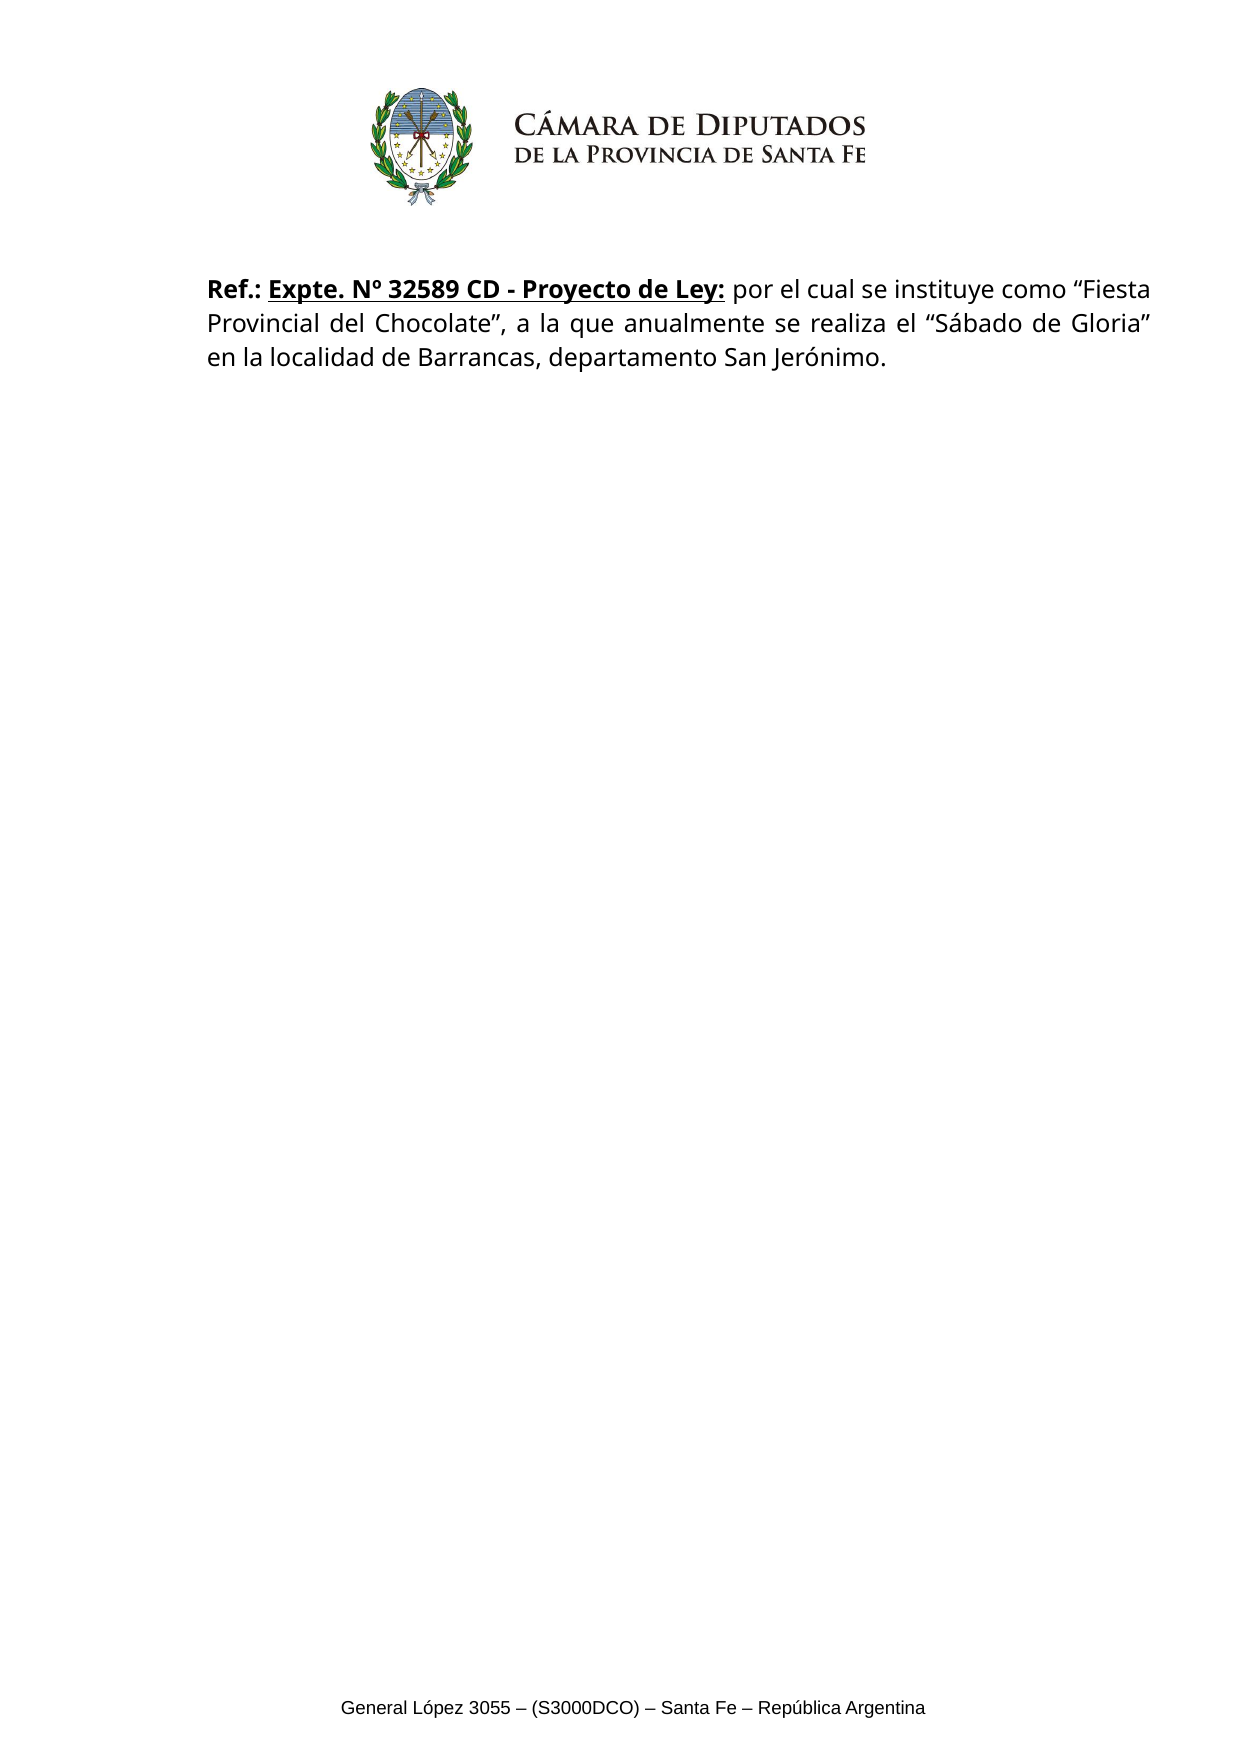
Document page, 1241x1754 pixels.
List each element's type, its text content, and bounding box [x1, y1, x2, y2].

text Ref.: Expte. Nº 32589 CD - Proyecto de Ley: por el cual se instituye como “Fiesta Provincial del Chocolate”, a la que anualmente se realiza el “Sábado de Gloria” en la localidad de Barrancas, departamento San Jerónimo. [207, 272, 1152, 374]
picture [370, 88, 866, 210]
